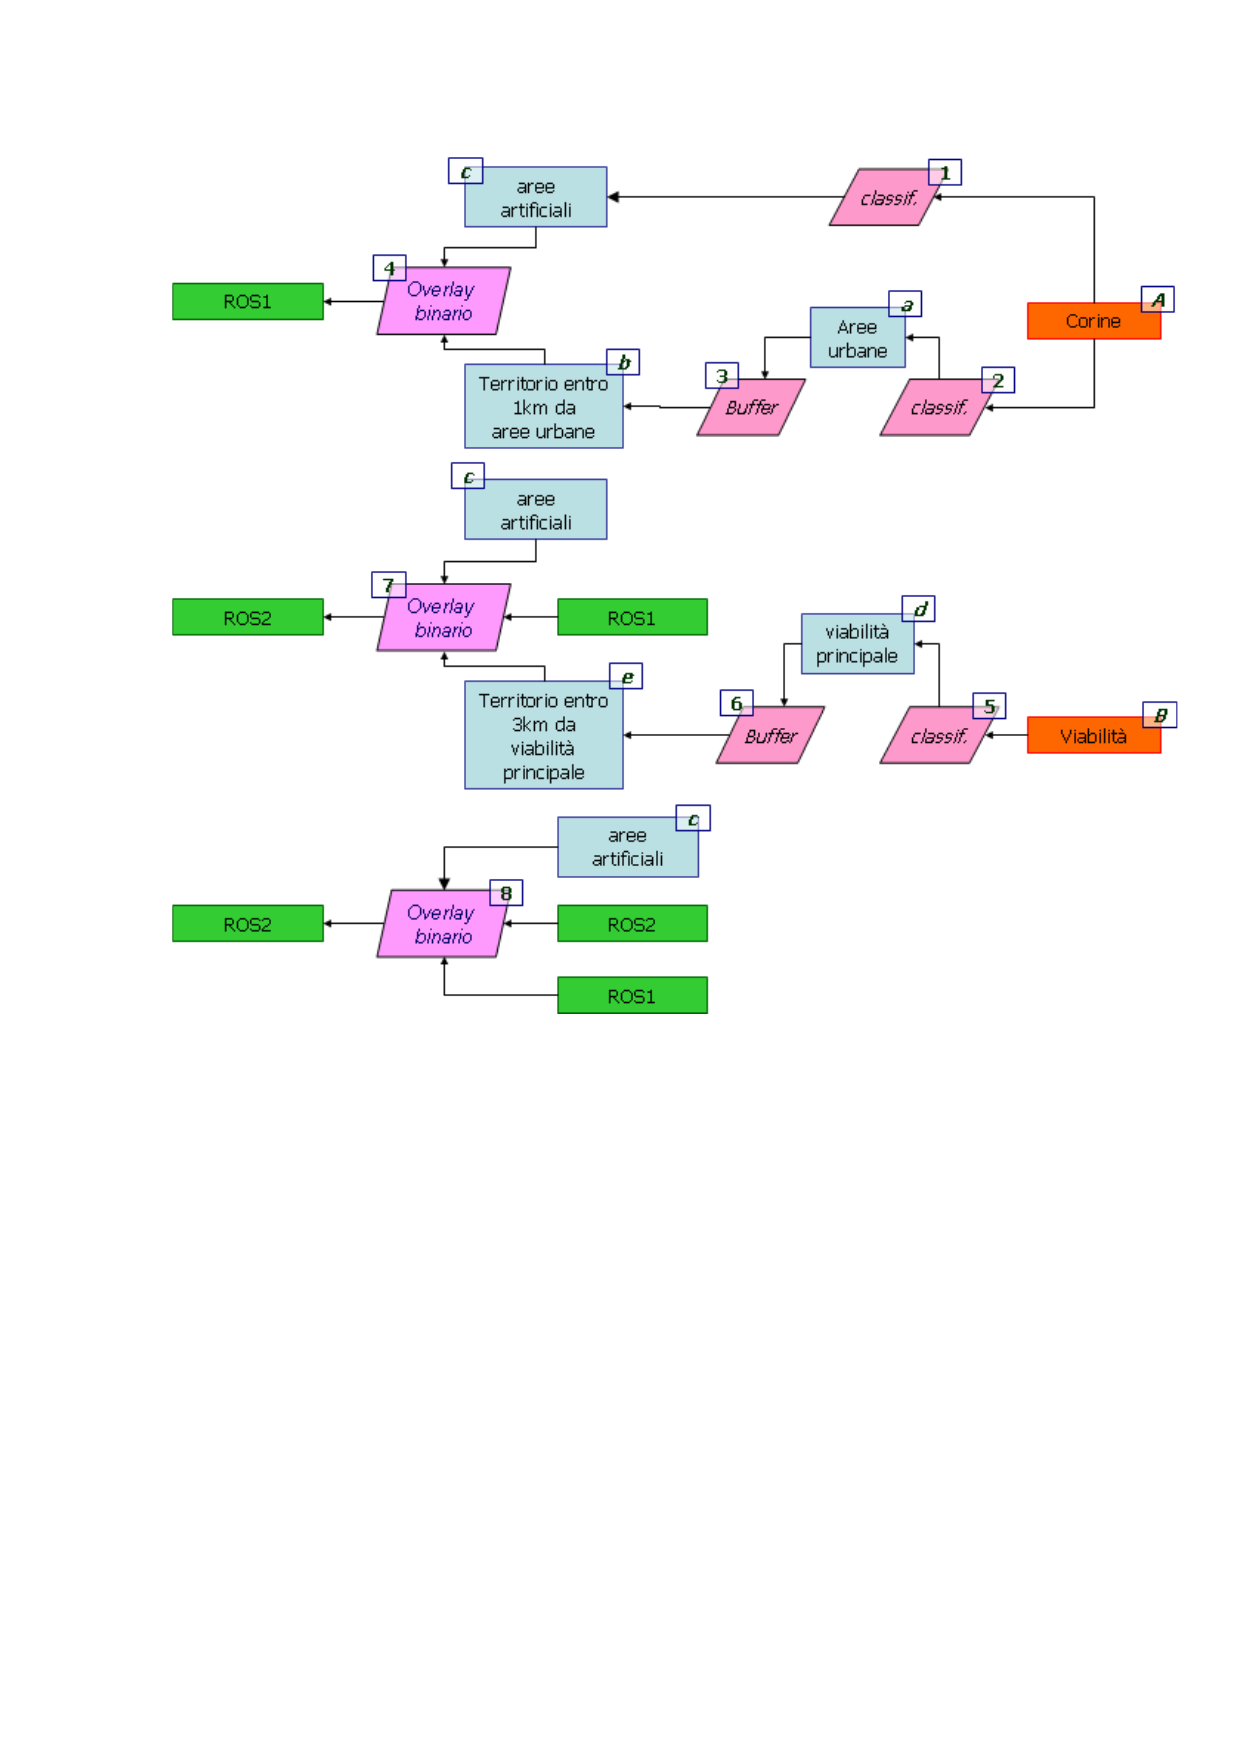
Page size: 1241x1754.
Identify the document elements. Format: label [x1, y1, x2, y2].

picture [172, 156, 1178, 1014]
